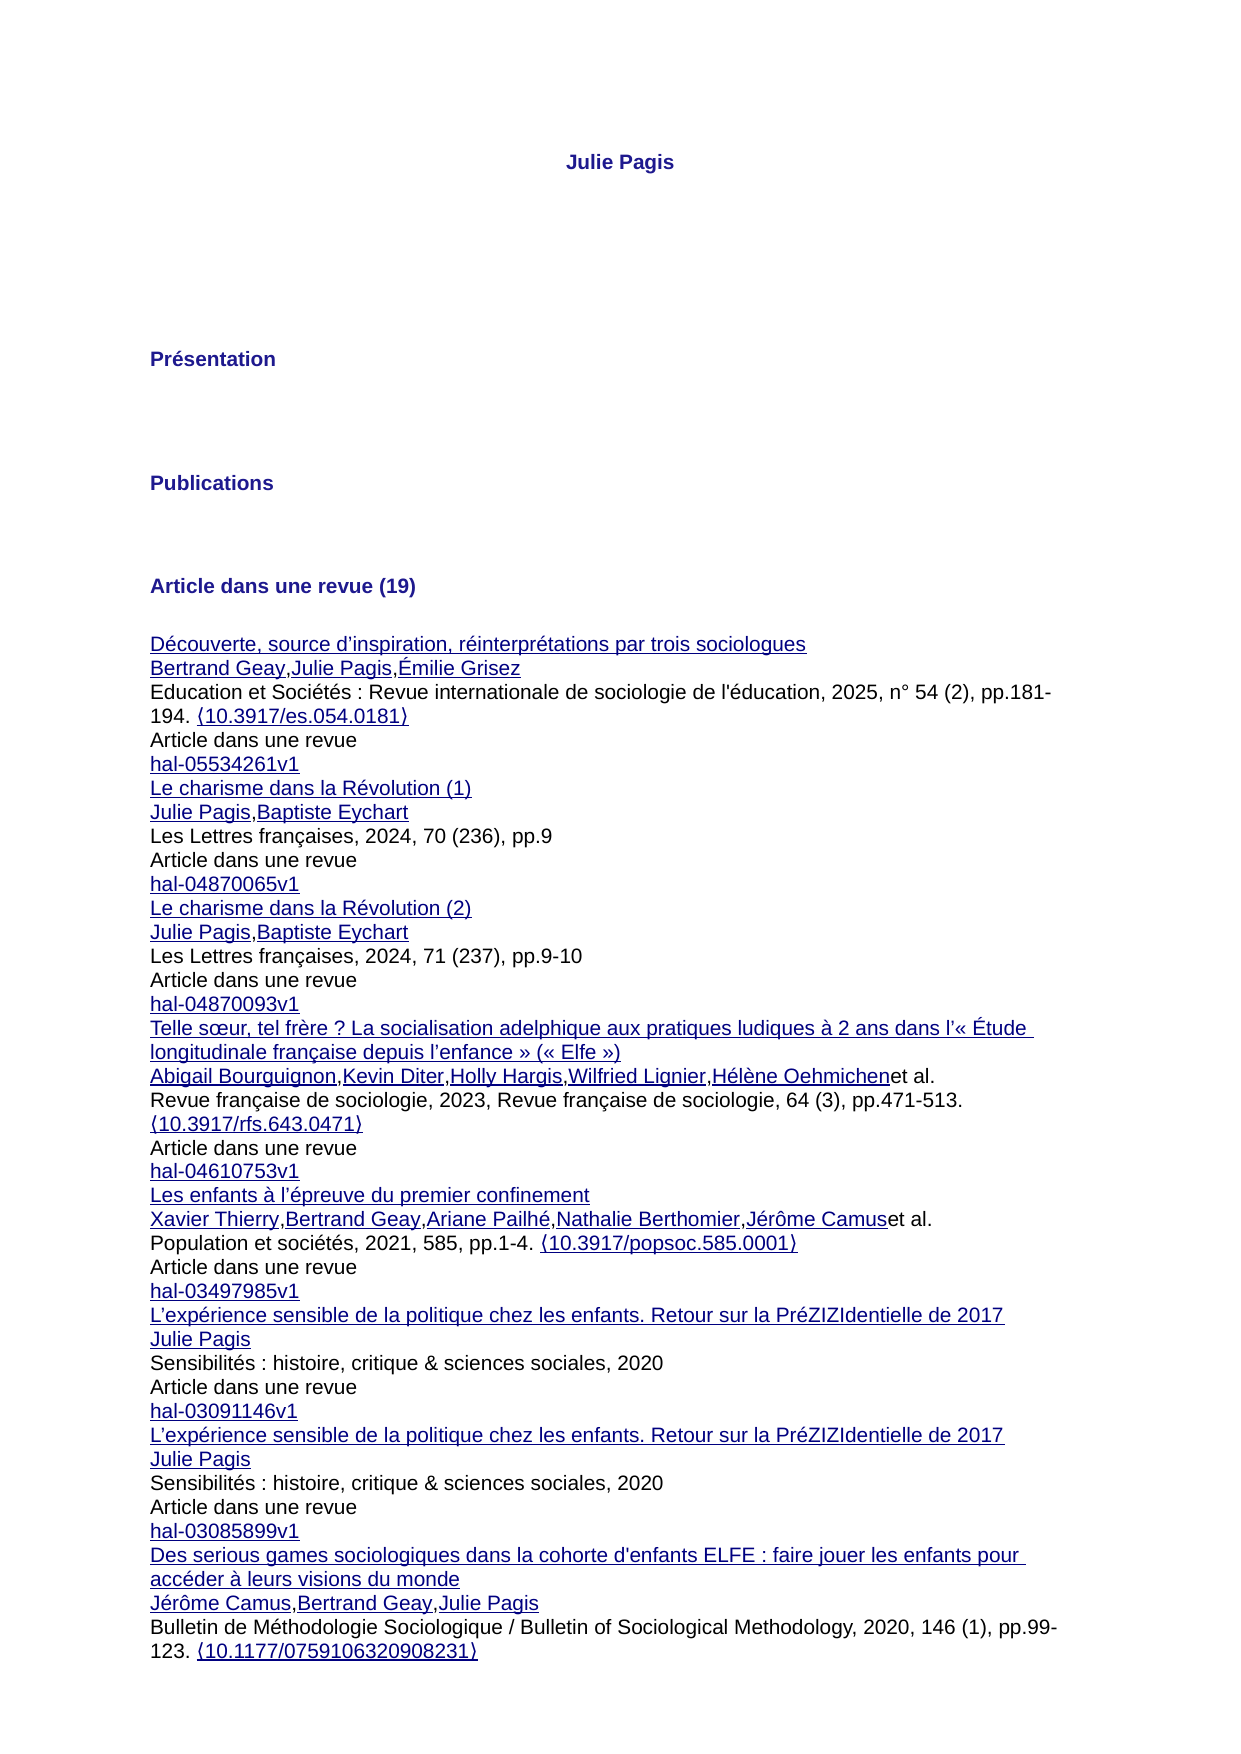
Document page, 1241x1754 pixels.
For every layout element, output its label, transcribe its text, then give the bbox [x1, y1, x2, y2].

subtitle Publications [150, 471, 1090, 495]
table_cell L’expérience sensible de la politique chez les enfants. Retour sur la PréZIZIdentielle de 2017 Julie Pagis Sensibilités : histoire, critique & sciences sociales, 2020 Article dans une revue hal-03091146v1 [150, 1303, 1090, 1423]
subtitle Julie Pagis [150, 150, 1090, 174]
table_cell Les enfants à l’épreuve du premier confinement Xavier Thierry,Bertrand Geay,Ariane Pailhé,Nathalie Berthomier,Jérôme Camuset al. Population et sociétés, 2021, 585, pp.1-4. ⟨10.3917/popsoc.585.0001⟩ Article dans une revue hal-03497985v1 [150, 1183, 1090, 1303]
table_cell Le charisme dans la Révolution (2) Julie Pagis,Baptiste Eychart Les Lettres françaises, 2024, 71 (237), pp.9-10 Article dans une revue hal-04870093v1 [150, 896, 1090, 1016]
table_cell Des serious games sociologiques dans la cohorte d'enfants ELFE : faire jouer les enfants pour accéder à leurs visions du monde Jérôme Camus,Bertrand Geay,Julie Pagis Bulletin de Méthodologie Sociologique / Bulletin of Sociological Methodology, 2020, 146 (1), pp.99-123. ⟨10.1177/0759106320908231⟩ [150, 1543, 1090, 1662]
subtitle Présentation [150, 347, 1090, 371]
subtitle Article dans une revue (19) [150, 574, 1090, 598]
table_cell Telle sœur, tel frère ? La socialisation adelphique aux pratiques ludiques à 2 ans dans l’« Étude longitudinale française depuis l’enfance » (« Elfe ») Abigail Bourguignon,Kevin Diter,Holly Hargis,Wilfried Lignier,Hélène Oehmichenet al. Revue française de sociologie, 2023, Revue française de sociologie, 64 (3), pp.471-513. ⟨10.3917/rfs.643.0471⟩ Article dans une revue hal-04610753v1 [150, 1016, 1090, 1183]
table_cell Le charisme dans la Révolution (1) Julie Pagis,Baptiste Eychart Les Lettres françaises, 2024, 70 (236), pp.9 Article dans une revue hal-04870065v1 [150, 776, 1090, 896]
table_cell L’expérience sensible de la politique chez les enfants. Retour sur la PréZIZIdentielle de 2017 Julie Pagis Sensibilités : histoire, critique & sciences sociales, 2020 Article dans une revue hal-03085899v1 [150, 1423, 1090, 1543]
table_header Découverte, source d’inspiration, réinterprétations par trois sociologues Bertrand Geay,Julie Pagis,Émilie Grisez Education et Sociétés : Revue internationale de sociologie de l'éducation, 2025, n° 54 (2), pp.181-194. ⟨10.3917/es.054.0181⟩ Article dans une revue hal-05534261v1 [150, 632, 1090, 776]
